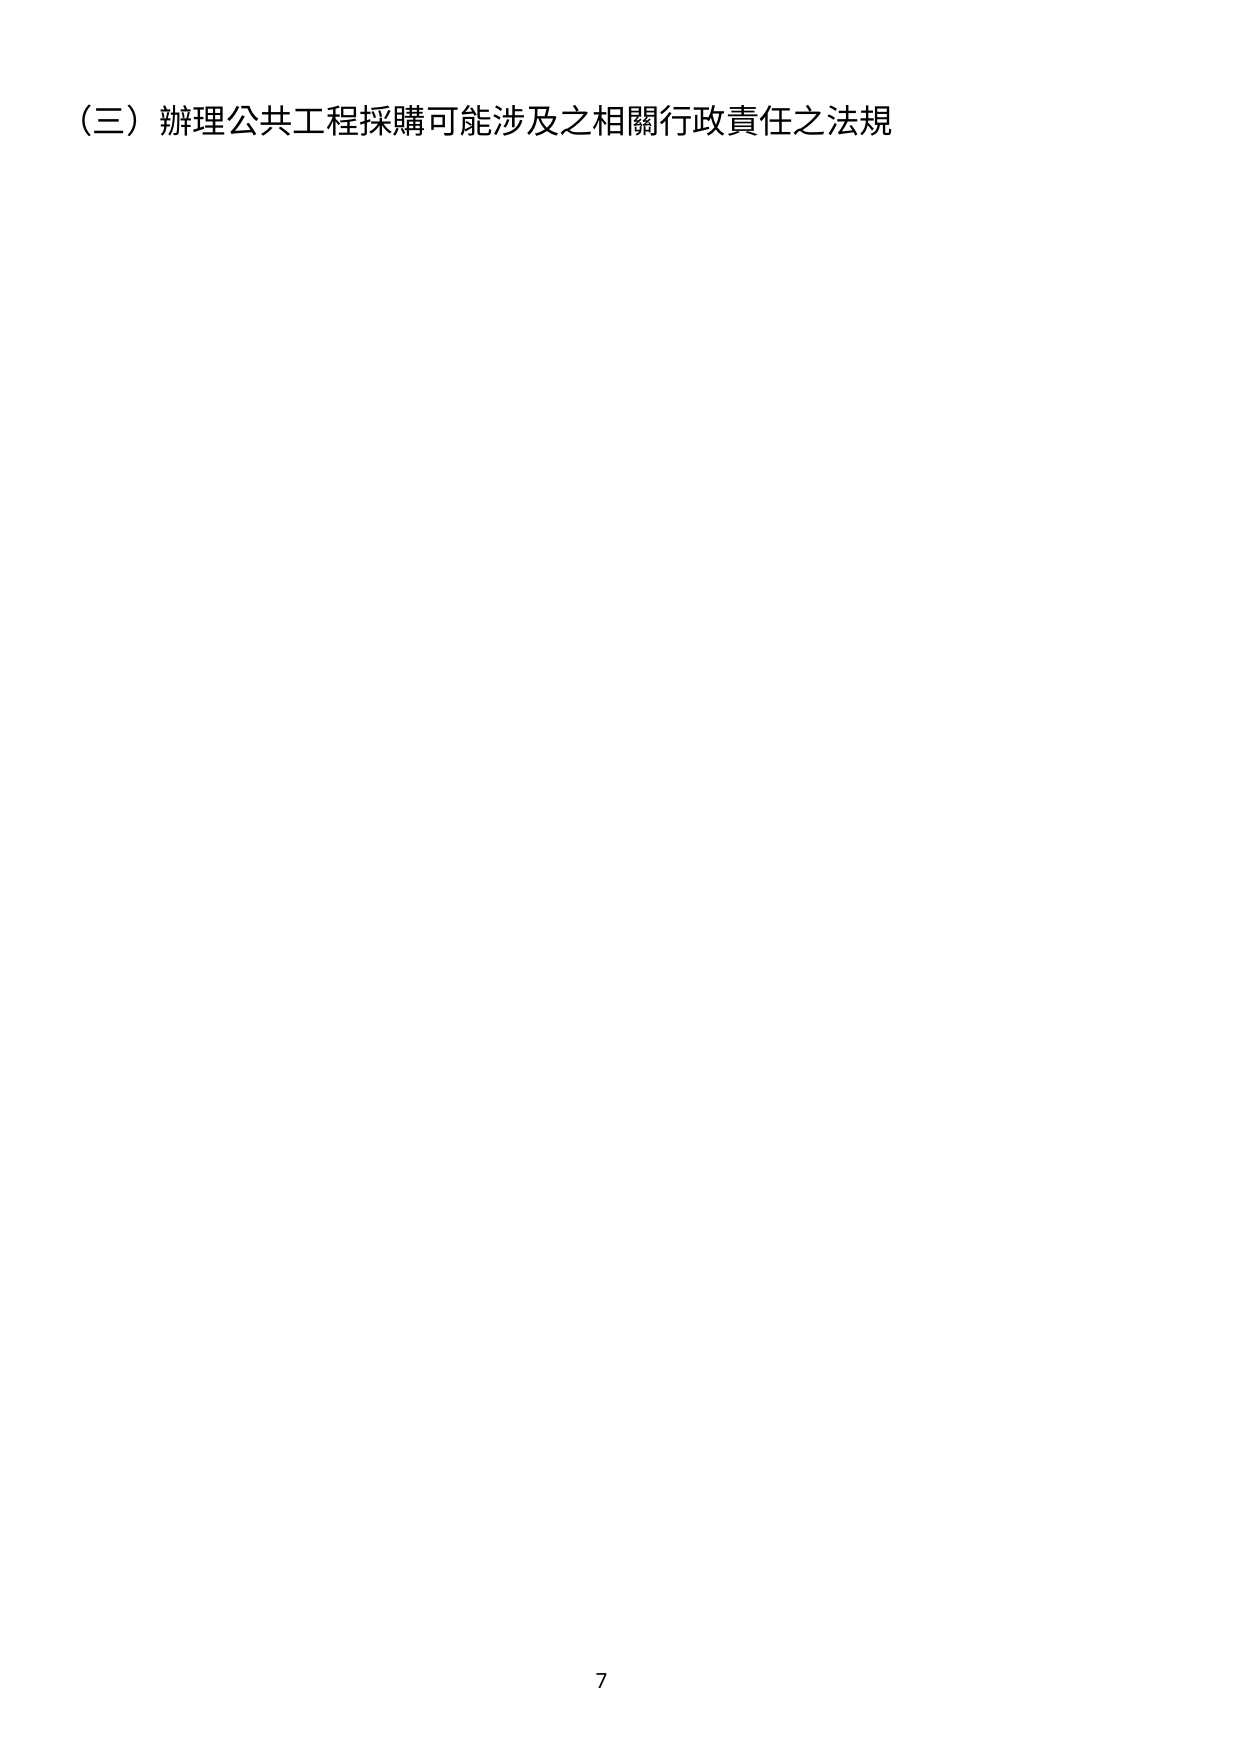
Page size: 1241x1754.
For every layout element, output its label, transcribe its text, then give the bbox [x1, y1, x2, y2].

text （三）辦理公共工程採購可能涉及之相關行政責任之法規 [59, 75, 1181, 150]
